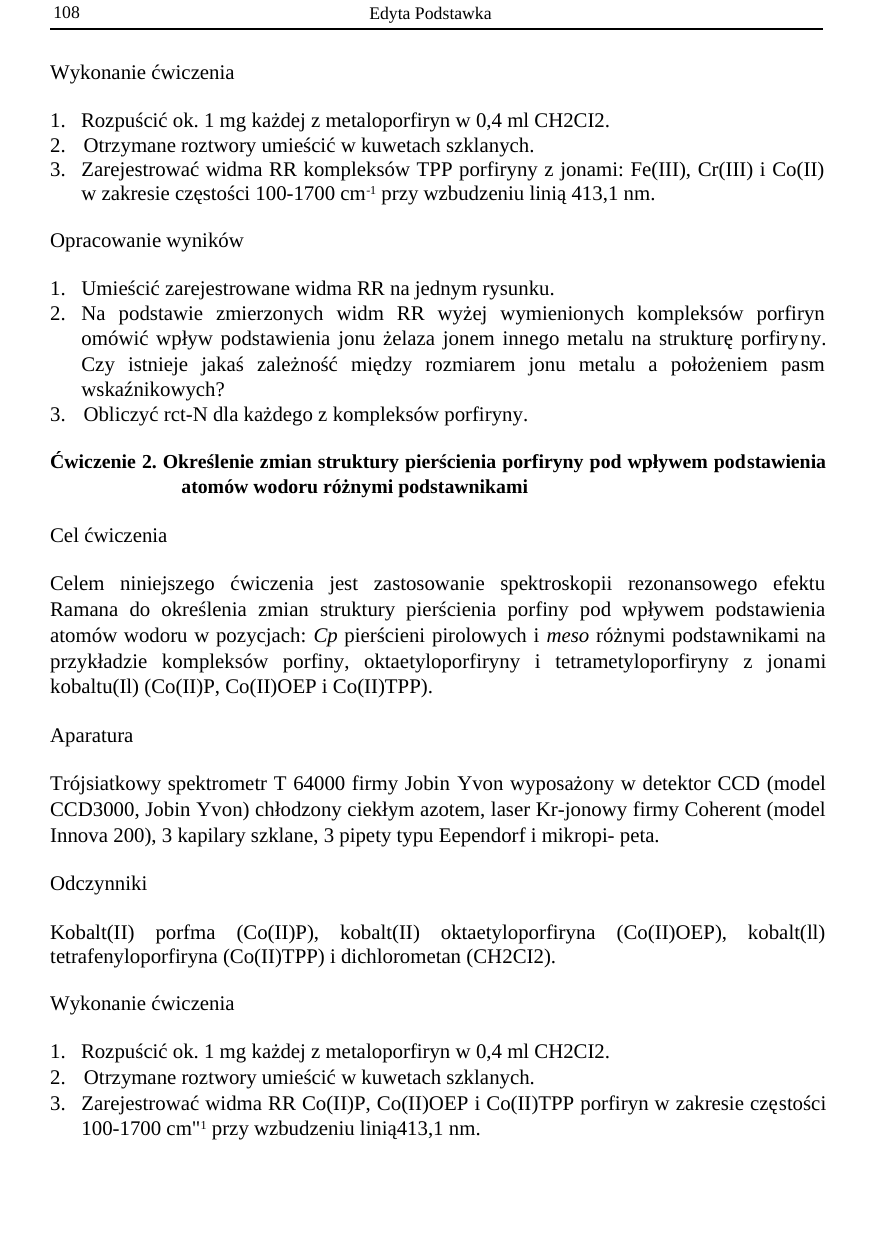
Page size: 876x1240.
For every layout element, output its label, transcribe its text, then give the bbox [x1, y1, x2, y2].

list Rozpuścić ok. 1 mg każdej z metaloporfiryn w 0,4 ml CH2CI2. [50, 108, 826, 132]
text Ćwiczenie 2. Określenie zmian struktury pierścienia porfiryny pod wpływem pod­stawienia atomów wodoru różnymi podstawnikami [50, 450, 826, 498]
list Otrzymane roztwory umieścić w kuwetach szklanych. [50, 1065, 826, 1089]
text Aparatura [50, 723, 826, 747]
list Obliczyć rct-N dla każdego z kompleksów porfiryny. [50, 402, 826, 426]
text Celem niniejszego ćwiczenia jest zastosowanie spektroskopii rezonansowego efektu Ramana do określenia zmian struktury pierścienia porfiny pod wpływem podstawienia atomów wodoru w pozycjach: Cp pierścieni pirolowych i meso różnymi podstawnikami na przykładzie kompleksów porfiny, oktaetyloporfiryny i tetrametyloporfiryny z jona­mi kobaltu(Il) (Co(II)P, Co(II)OEP i Co(II)TPP). [50, 571, 826, 698]
list Umieścić zarejestrowane widma RR na jednym rysunku. [50, 276, 826, 300]
list Otrzymane roztwory umieścić w kuwetach szklanych. [50, 132, 826, 157]
text Trójsiatkowy spektrometr T 64000 firmy Jobin Yvon wyposażony w detektor CCD (model CCD3000, Jobin Yvon) chłodzony ciekłym azotem, laser Kr-jonowy firmy Coherent (model Innova 200), 3 kapilary szklane, 3 pipety typu Eependorf i mikropi- peta. [50, 771, 826, 847]
list Zarejestrować widma RR Co(II)P, Co(II)OEP i Co(II)TPP porfiryn w zakresie czę­stości 100-1700 cm"1 przy wzbudzeniu linią413,1 nm. [50, 1091, 826, 1140]
text Opracowanie wyników [50, 228, 826, 252]
list Rozpuścić ok. 1 mg każdej z metaloporfiryn w 0,4 ml CH2CI2. [50, 1039, 826, 1063]
text Wykonanie ćwiczenia [50, 60, 826, 84]
text Wykonanie ćwiczenia [50, 991, 826, 1015]
list Na podstawie zmierzonych widm RR wyżej wymienionych kompleksów porfiryn omówić wpływ podstawienia jonu żelaza jonem innego metalu na strukturę porfiry­ny. Czy istnieje jakaś zależność między rozmiarem jonu metalu a położeniem pasm wskaźnikowych? [50, 301, 826, 401]
text Kobalt(II) porfma (Co(II)P), kobalt(II) oktaetyloporfiryna (Co(II)OEP), kobalt(ll) tetrafenyloporfiryna (Co(II)TPP) i dichlorometan (CH2CI2). [50, 920, 826, 968]
list Zarejestrować widma RR kompleksów TPP porfiryny z jonami: Fe(III), Cr(III) i Co(II) w zakresie częstości 100-1700 cm-1 przy wzbudzeniu linią 413,1 nm. [50, 157, 826, 205]
text 108 [53, 2, 83, 22]
text Edyta Podstawka [369, 3, 505, 23]
text Odczynniki [50, 871, 826, 895]
text Cel ćwiczenia [50, 523, 826, 547]
